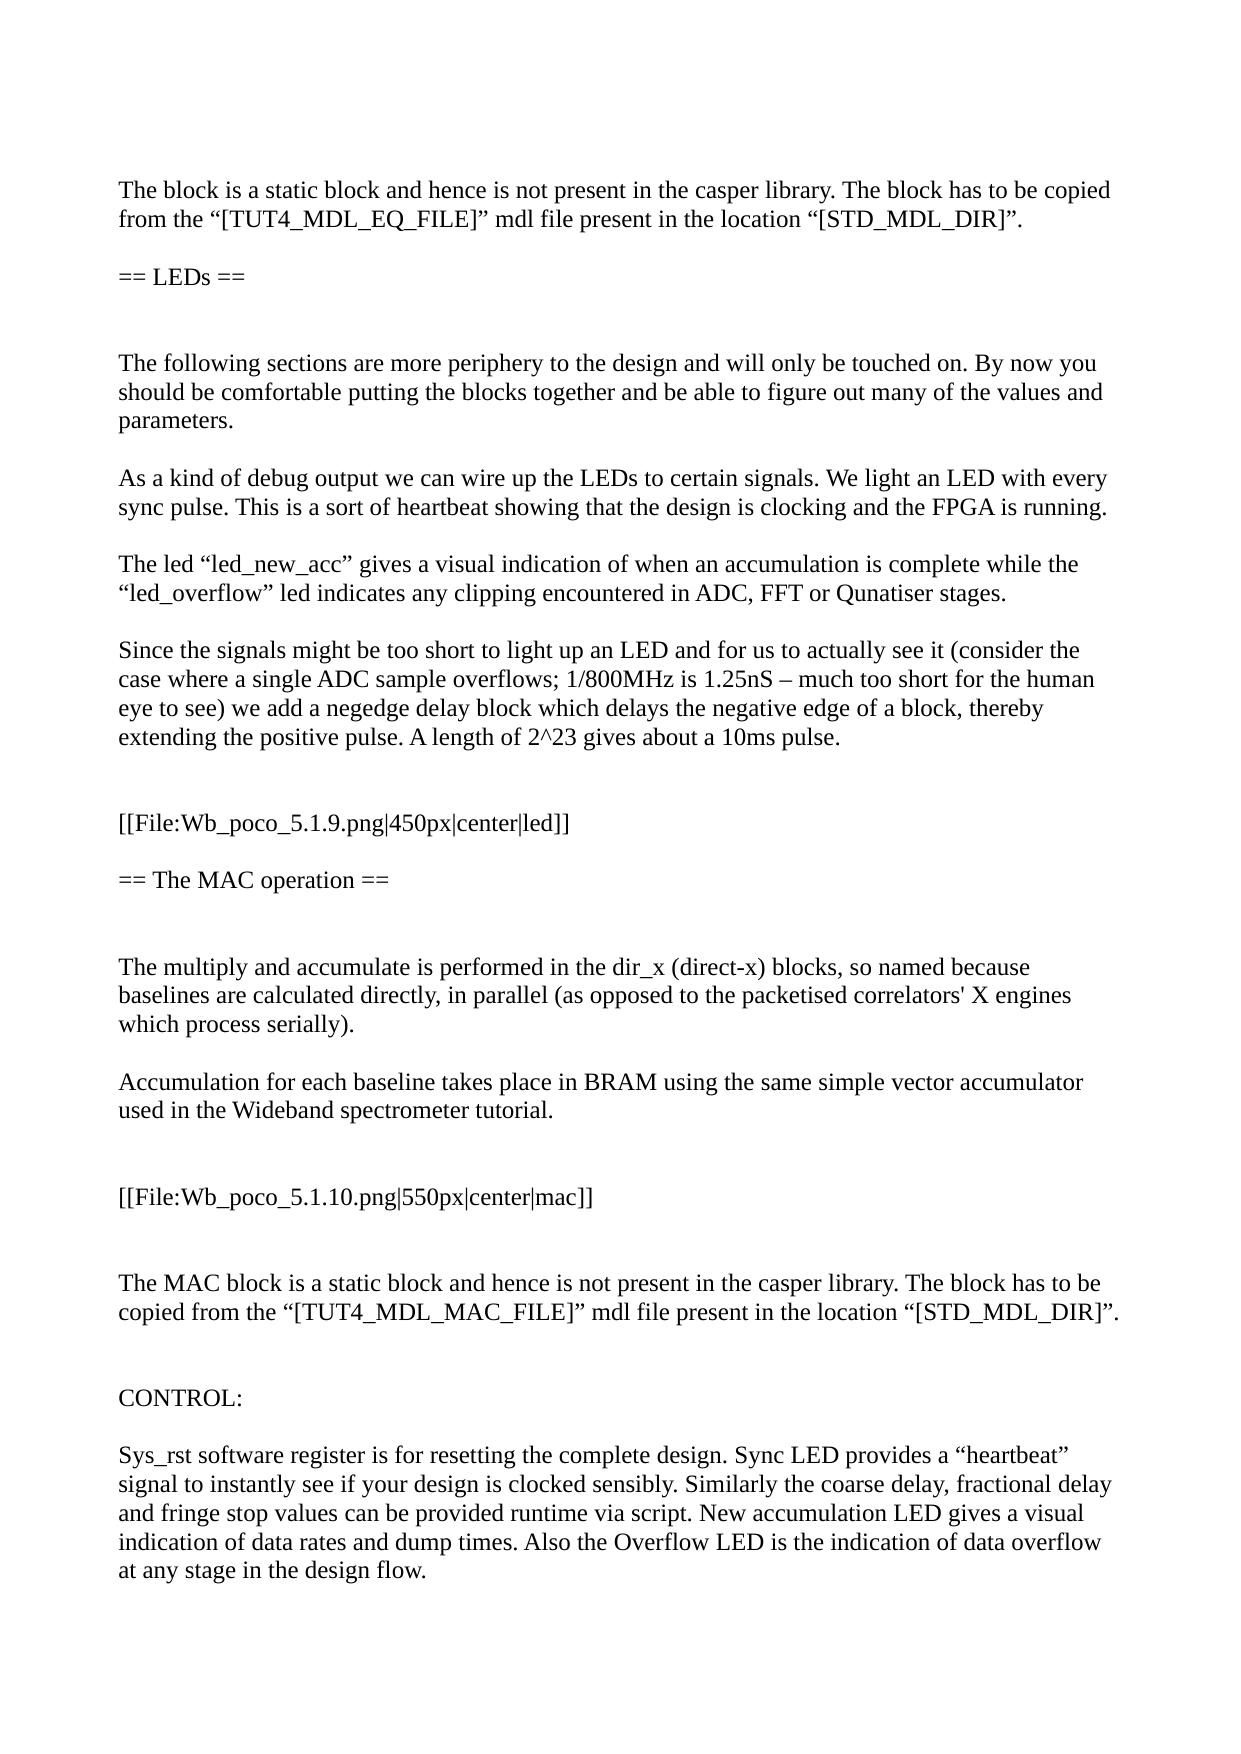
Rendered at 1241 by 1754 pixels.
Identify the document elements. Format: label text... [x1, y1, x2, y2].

text As a kind of debug output we can wire up the LEDs to certain signals. We light an LED with every sync pulse. This is a sort of heartbeat showing that the design is clocking and the FPGA is running. [118, 463, 1122, 521]
text The multiply and accumulate is performed in the dir_x (direct-x) blocks, so named because baselines are calculated directly, in parallel (as opposed to the packetised correlators' X engines which process serially). [118, 952, 1122, 1038]
text The block is a static block and hence is not present in the casper library. The block has to be copied from the “[TUT4_MDL_EQ_FILE]” mdl file present in the location “[STD_MDL_DIR]”. [118, 176, 1122, 233]
text The MAC block is a static block and hence is not present in the casper library. The block has to be copied from the “[TUT4_MDL_MAC_FILE]” mdl file present in the location “[STD_MDL_DIR]”. [118, 1268, 1122, 1326]
text Sys_rst software register is for resetting the complete design. Sync LED provides a “heartbeat” signal to instantly see if your design is clocked sensibly. Similarly the coarse delay, fractional delay and fringe stop values can be provided runtime via script. New accumulation LED gives a visual indication of data rates and dump times. Also the Overflow LED is the indication of data overflow at any stage in the design flow. [118, 1441, 1122, 1584]
text CONTROL: [118, 1383, 1122, 1412]
text == LEDs == [118, 262, 1122, 291]
text Accumulation for each baseline takes place in BRAM using the same simple vector accumulator used in the Wideband spectrometer tutorial. [118, 1067, 1122, 1124]
text Since the signals might be too short to light up an LED and for us to actually see it (consider the case where a single ADC sample overflows; 1/800MHz is 1.25nS – much too short for the human eye to see) we add a negedge delay block which delays the negative edge of a block, thereby extending the positive pulse. A length of 2^23 gives about a 10ms pulse. [118, 636, 1122, 751]
text == The MAC operation == [118, 866, 1122, 894]
text The led “led_new_acc” gives a visual indication of when an accumulation is complete while the “led_overflow” led indicates any clipping encountered in ADC, FFT or Qunatiser stages. [118, 549, 1122, 607]
text [[File:Wb_poco_5.1.9.png‎|450px|center|led]] [118, 808, 1122, 837]
text The following sections are more periphery to the design and will only be touched on. By now you should be comfortable putting the blocks together and be able to figure out many of the values and parameters. [118, 348, 1122, 434]
text [[File:Wb_poco_5.1.10.png‎|550px|center|mac]] [118, 1182, 1122, 1211]
